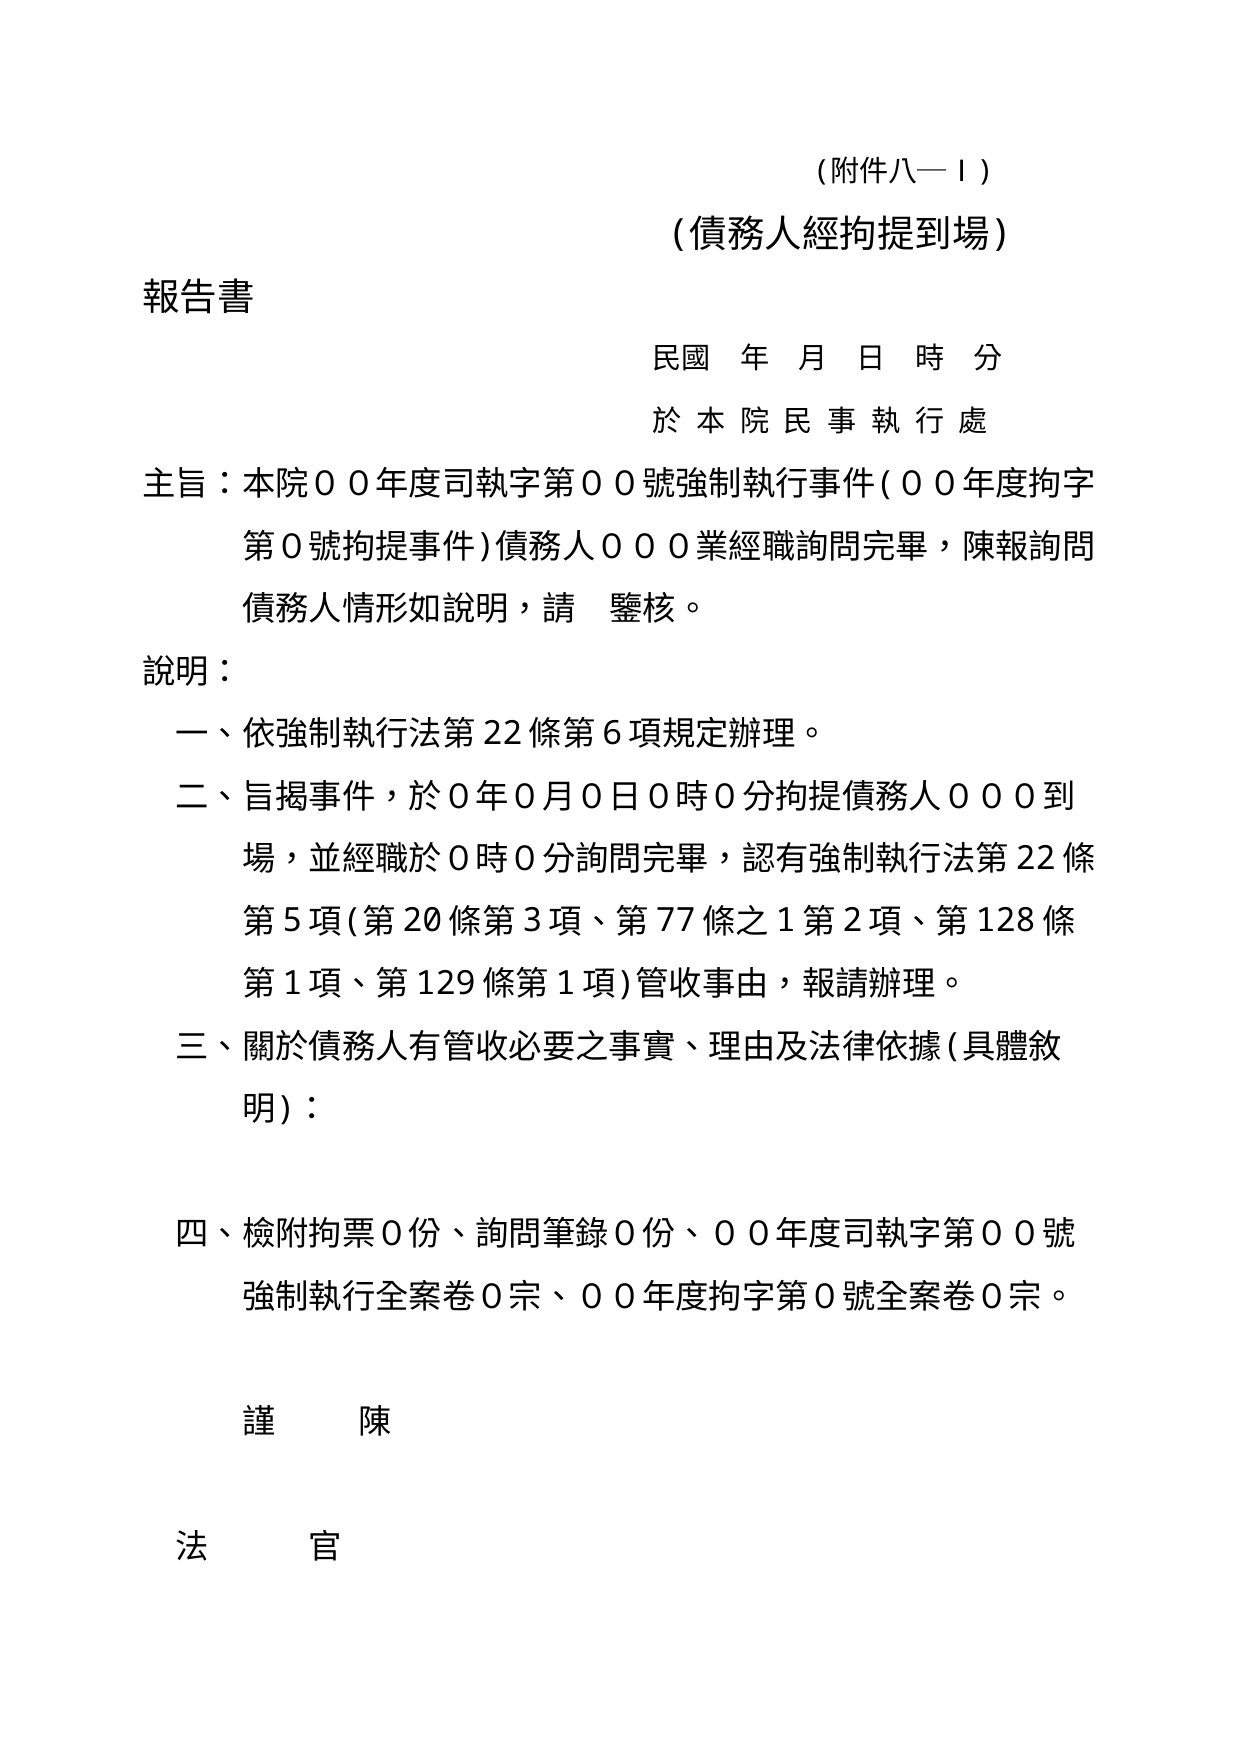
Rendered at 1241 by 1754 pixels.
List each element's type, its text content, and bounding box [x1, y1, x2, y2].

text 法 官 [142, 1502, 1098, 1564]
text (附件八─Ⅰ) [142, 127, 1098, 189]
text 民國 年 月 日 時 分 [142, 314, 1098, 377]
text (債務人經拘提到場) [142, 189, 1098, 252]
text 於 本 院 民 事 執 行 處 [142, 377, 1098, 439]
text 說明： [142, 627, 1098, 689]
text 報告書 [142, 252, 1098, 314]
text 主旨：本院００年度司執字第００號強制執行事件(００年度拘字第０號拘提事件)債務人０００業經職詢問完畢，陳報詢問債務人情形如說明，請﷒ 鑒核。 [142, 439, 1098, 627]
text 謹 陳 [142, 1377, 1098, 1439]
text 三、關於債務人有管收必要之事實、理由及法律依據(具體敘明)： [175, 1002, 1098, 1127]
text 一、依強制執行法第22條第6項規定辦理。 [175, 689, 1098, 752]
text 二、旨揭事件，於０年０月０日０時０分拘提債務人０００到場，並經職於０時０分詢問完畢，認有強制執行法第22條第5項(第20條第3項、第77條之1第2項、第128條第1項、第129條第1項)管收事由，報請辦理。 [175, 752, 1098, 1002]
text 四、檢附拘票０份、詢問筆錄０份、００年度司執字第００號強制執行全案卷０宗、００年度拘字第０號全案卷０宗。 [175, 1189, 1098, 1314]
